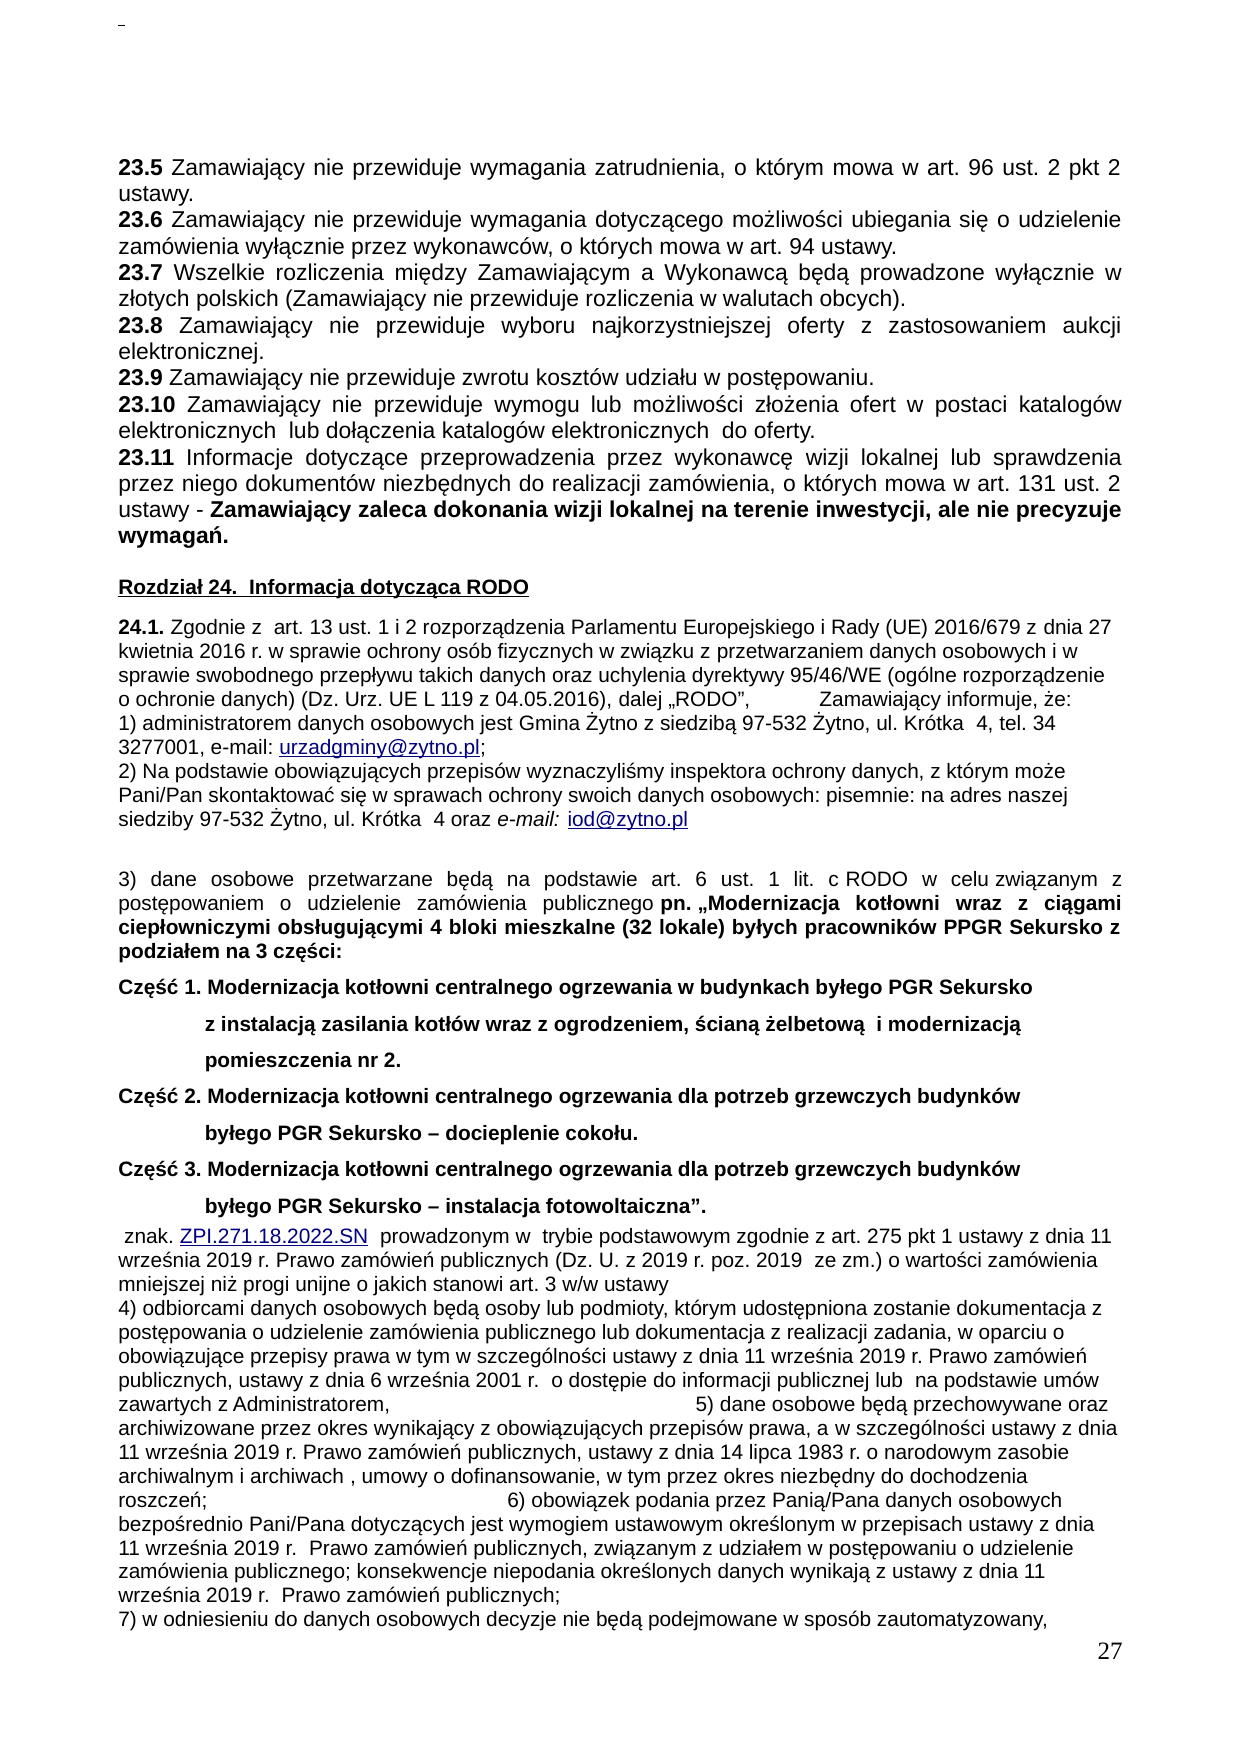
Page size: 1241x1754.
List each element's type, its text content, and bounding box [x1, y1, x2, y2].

text byłego PGR Sekursko – instalacja fotowoltaiczna”. [118, 1194, 1122, 1218]
text pomieszczenia nr 2. [118, 1048, 1122, 1072]
text Część 3. Modernizacja kotłowni centralnego ogrzewania dla potrzeb grzewczych budynków [118, 1157, 1122, 1181]
text 23.10 Zamawiający nie przewiduje wymogu lub możliwości złożenia ofert w postaci katalogów elektronicznych lub dołączenia katalogów elektronicznych do oferty. [118, 391, 1122, 443]
text Część 1. Modernizacja kotłowni centralnego ogrzewania w budynkach byłego PGR Sekursko [118, 975, 1122, 999]
text 23.7 Wszelkie rozliczenia między Zamawiającym a Wykonawcą będą prowadzone wyłącznie w złotych polskich (Zamawiający nie przewiduje rozliczenia w walutach obcych). [118, 259, 1122, 312]
text z instalacją zasilania kotłów wraz z ogrodzeniem, ścianą żelbetową i modernizacją [118, 1011, 1122, 1035]
text 3) dane osobowe przetwarzane będą na podstawie art. 6 ust. 1 lit. c RODO w celu związanym z postępowaniem o udzielenie zamówienia publicznego pn. „Modernizacja kotłowni wraz z ciągami ciepłowniczymi obsługującymi 4 bloki mieszkalne (32 lokale) byłych pracowników PPGR Sekursko z podziałem na 3 części: [118, 867, 1122, 962]
text 23.11 Informacje dotyczące przeprowadzenia przez wykonawcę wizji lokalnej lub sprawdzenia przez niego dokumentów niezbędnych do realizacji zamówienia, o których mowa w art. 131 ust. 2 ustawy - Zamawiający zaleca dokonania wizji lokalnej na terenie inwestycji, ale nie precyzuje wymagań. [118, 443, 1122, 549]
text Część 2. Modernizacja kotłowni centralnego ogrzewania dla potrzeb grzewczych budynków [118, 1084, 1122, 1108]
text 24.1. Zgodnie z art. 13 ust. 1 i 2 rozporządzenia Parlamentu Europejskiego i Rady (UE) 2016/679 z dnia 27 kwietnia 2016 r. w sprawie ochrony osób fizycznych w związku z przetwarzaniem danych osobowych i w sprawie swobodnego przepływu takich danych oraz uchylenia dyrektywy 95/46/WE (ogólne rozporządzenie o ochronie danych) (Dz. Urz. UE L 119 z 04.05.2016), dalej „RODO”, Zamawiający informuje, że: 1) administratorem danych osobowych jest Gmina Żytno z siedzibą 97-532 Żytno, ul. Krótka 4, tel. 34 3277001, e-mail: urzadgminy@zytno.pl; 2) Na podstawie obowiązujących przepisów wyznaczyliśmy inspektora ochrony danych, z którym może Pani/Pan skontaktować się w sprawach ochrony swoich danych osobowych: pisemnie: na adres naszej siedziby 97-532 Żytno, ul. Krótka 4 oraz e-mail: iod@zytno.pl [118, 615, 1122, 831]
text 23.6 Zamawiający nie przewiduje wymagania dotyczącego możliwości ubiegania się o udzielenie zamówienia wyłącznie przez wykonawców, o których mowa w art. 94 ustawy. [118, 206, 1122, 259]
text 23.9 Zamawiający nie przewiduje zwrotu kosztów udziału w postępowaniu. [118, 364, 1122, 391]
text 23.5 Zamawiający nie przewiduje wymagania zatrudnienia, o którym mowa w art. 96 ust. 2 pkt 2 ustawy. [118, 153, 1122, 206]
text byłego PGR Sekursko – docieplenie cokołu. [118, 1121, 1122, 1145]
text znak. ZPI.271.18.2022.SN prowadzonym w trybie podstawowym zgodnie z art. 275 pkt 1 ustawy z dnia 11 września 2019 r. Prawo zamówień publicznych (Dz. U. z 2019 r. poz. 2019 ze zm.) o wartości zamówienia mniejszej niż progi unijne o jakich stanowi art. 3 w/w ustawy 4) odbiorcami danych osobowych będą osoby lub podmioty, którym udostępniona zostanie dokumentacja z postępowania o udzielenie zamówienia publicznego lub dokumentacja z realizacji zadania, w oparciu o obowiązujące przepisy prawa w tym w szczególności ustawy z dnia 11 września 2019 r. Prawo zamówień publicznych, ustawy z dnia 6 września 2001 r. o dostępie do informacji publicznej lub na podstawie umów zawartych z Administratorem, 5) dane osobowe będą przechowywane oraz archiwizowane przez okres wynikający z obowiązujących przepisów prawa, a w szczególności ustawy z dnia 11 września 2019 r. Prawo zamówień publicznych, ustawy z dnia 14 lipca 1983 r. o narodowym zasobie archiwalnym i archiwach , umowy o dofinansowanie, w tym przez okres niezbędny do dochodzenia roszczeń; 6) obowiązek podania przez Panią/Pana danych osobowych bezpośrednio Pani/Pana dotyczących jest wymogiem ustawowym określonym w przepisach ustawy z dnia 11 września 2019 r. Prawo zamówień publicznych, związanym z udziałem w postępowaniu o udzielenie zamówienia publicznego; konsekwencje niepodania określonych danych wynikają z ustawy z dnia 11 września 2019 r. Prawo zamówień publicznych; 7) w odniesieniu do danych osobowych decyzje nie będą podejmowane w sposób zautomatyzowany, [118, 1224, 1122, 1631]
text 23.8 Zamawiający nie przewiduje wyboru najkorzystniejszej oferty z zastosowaniem aukcji elektronicznej. [118, 312, 1122, 364]
text Rozdział 24. Informacja dotycząca RODO [118, 575, 1122, 599]
